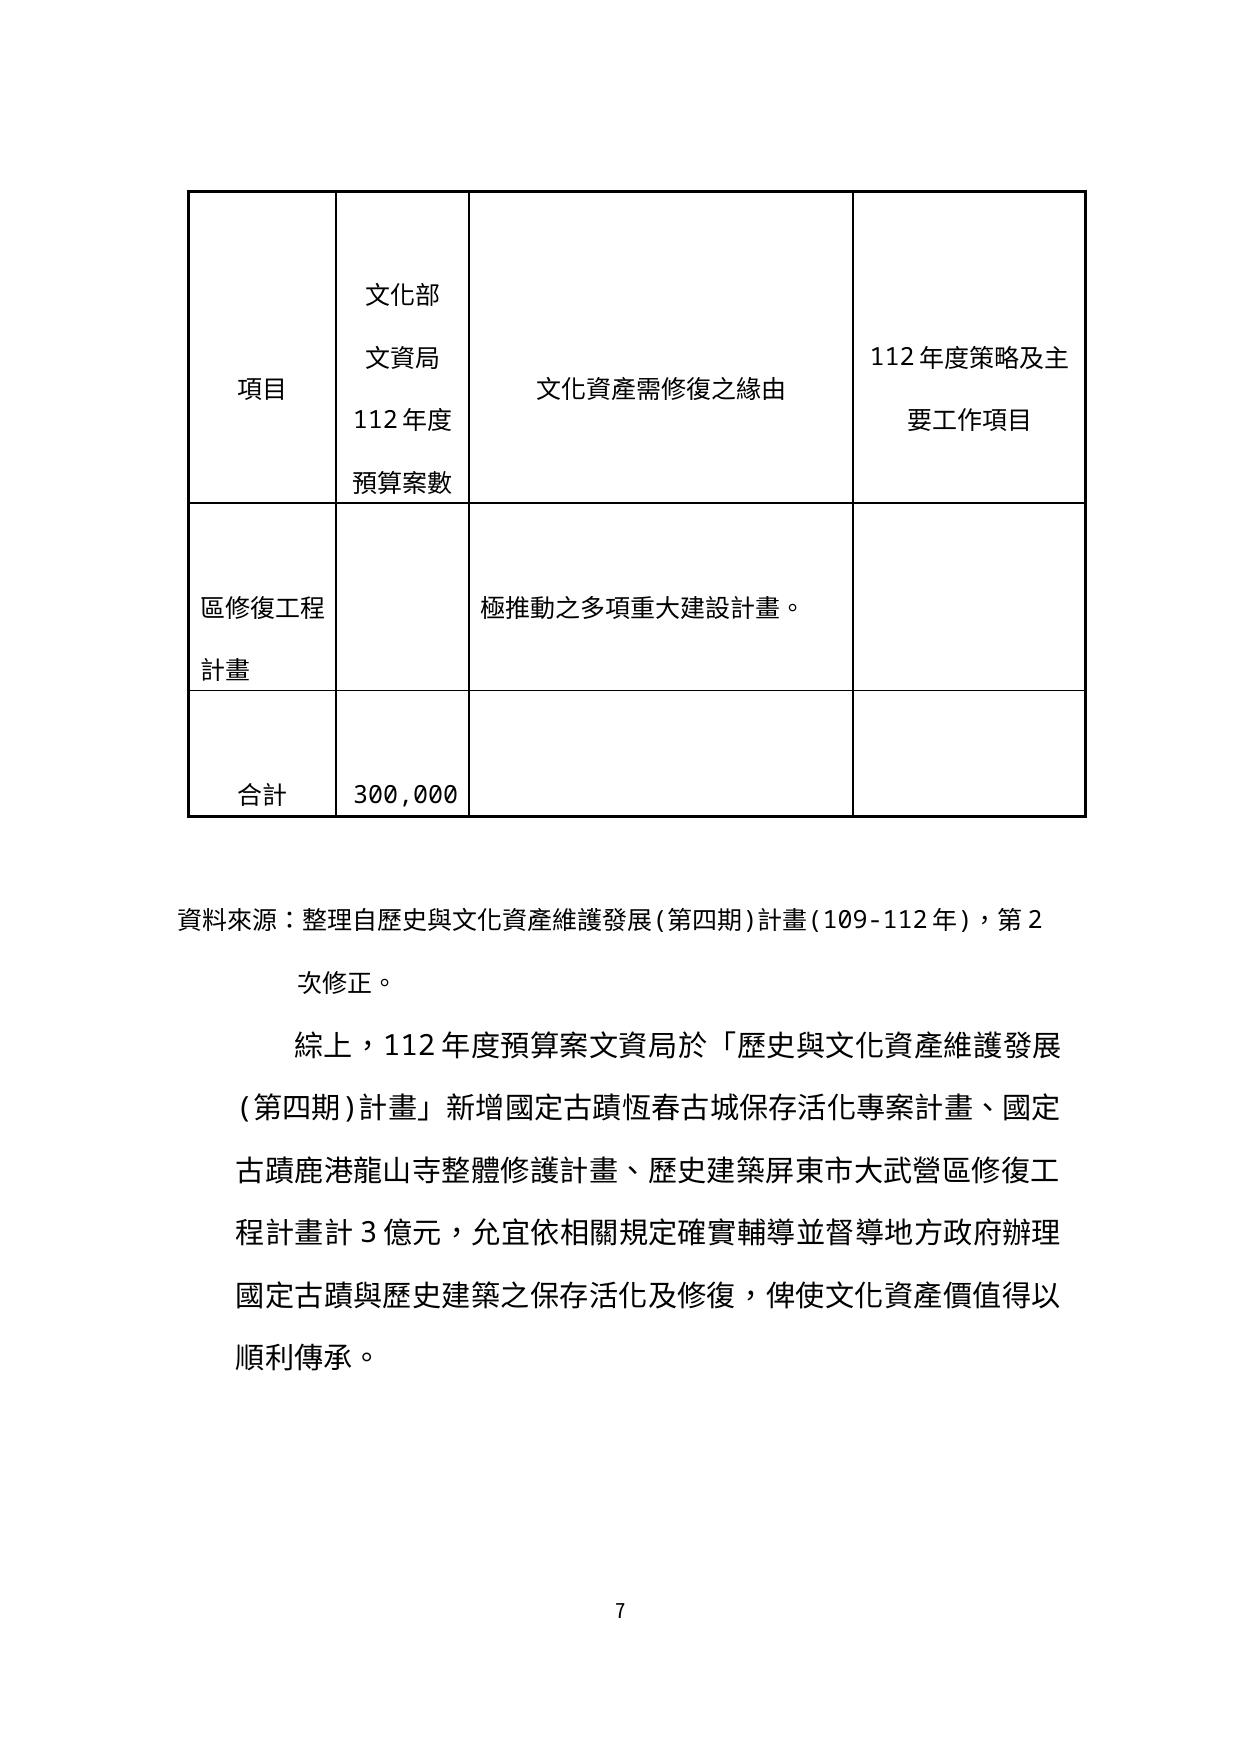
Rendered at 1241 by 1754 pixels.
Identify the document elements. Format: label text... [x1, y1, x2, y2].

table_header 項目 [190, 193, 335, 502]
table_cell 300,000 [337, 691, 468, 814]
table_cell [470, 691, 852, 814]
text 綜上，112年度預算案文資局於「歷史與文化資產維護發展(第四期)計畫」新增國定古蹟恆春古城保存活化專案計畫、國定古蹟鹿港龍山寺整體修護計畫、歷史建築屏東市大武營區修復工程計畫計3億元，允宜依相關規定確實輔導並督導地方政府辦理國定古蹟與歷史建築之保存活化及修復，俾使文化資產價值得以順利傳承。 [236, 1002, 1063, 1377]
table_cell [337, 504, 468, 689]
table_cell 合計 [190, 691, 335, 814]
table_cell [854, 504, 1084, 689]
table_cell 區修復工程計畫 [190, 504, 335, 689]
table_header 文化資產需修復之緣由 [470, 193, 852, 502]
table_cell [854, 691, 1084, 814]
table_cell 極推動之多項重大建設計畫。 [470, 504, 852, 689]
table_header 文化部 文資局 112年度預算案數 [337, 193, 468, 502]
table_header 112年度策略及主要工作項目 [854, 193, 1084, 502]
text 資料來源：整理自歷史與文化資產維護發展(第四期)計畫(109-112年)，第2次修正。 [177, 877, 1063, 1002]
